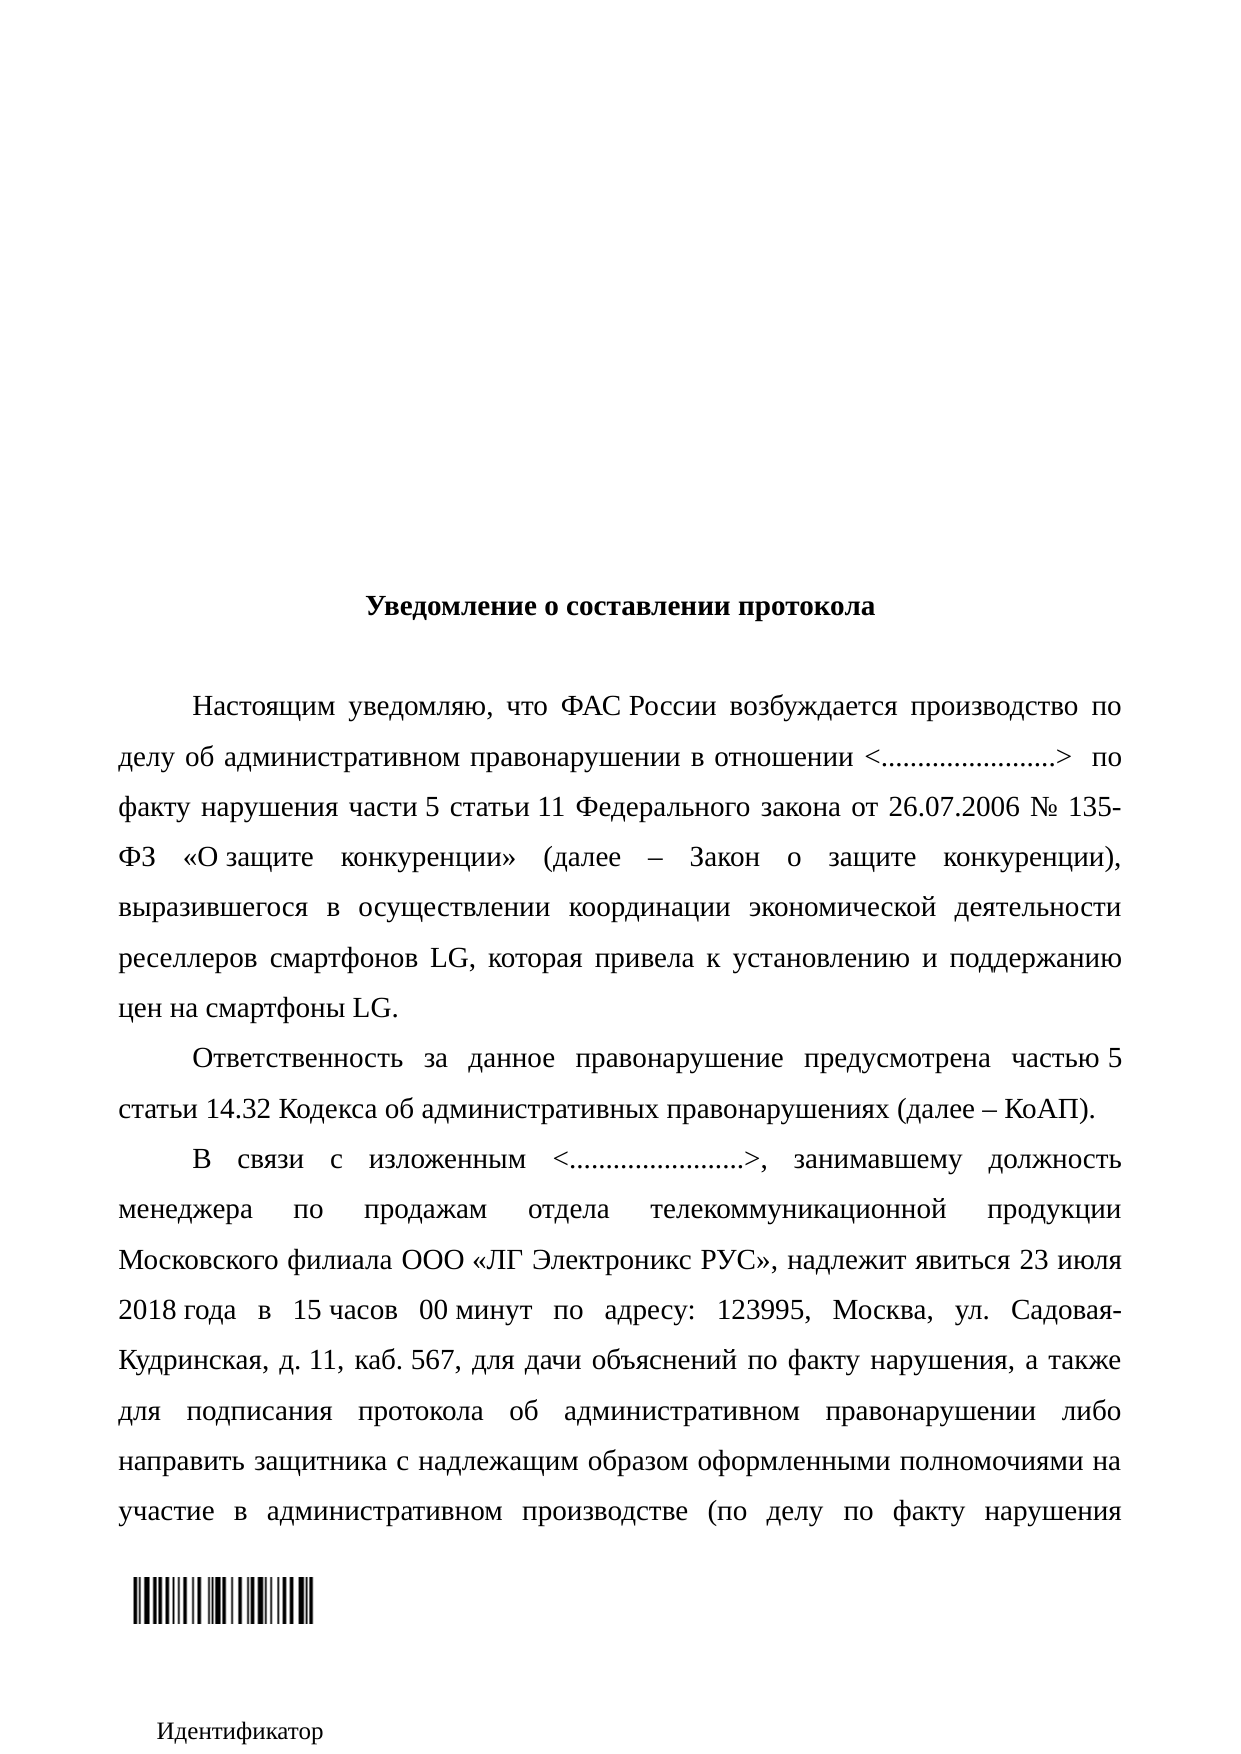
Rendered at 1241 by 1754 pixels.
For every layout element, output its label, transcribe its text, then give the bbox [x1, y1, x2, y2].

text Ответственность за данное правонарушение предусмотрена частью 5 статьи 14.32 Кодекса об административных правонарушениях (далее – КоАП). [118, 1041, 1122, 1124]
text Настоящим уведомляю, что ФАС России возбуждается производство по делу об административном правонарушении в отношении <........................> по факту нарушения части 5 статьи 11 Федерального закона от 26.07.2006 № 135-ФЗ «О защите конкуренции» (далее – Закон о защите конкуренции), выразившегося в осуществлении координации экономической деятельности реселлеров смартфонов LG, которая привела к установлению и поддержанию цен на смартфоны LG. [118, 688, 1122, 1024]
picture [118, 1577, 331, 1624]
text Уведомление о составлении протокола [118, 588, 1122, 621]
text В связи с изложенным <........................>, занимавшему должность менеджера по продажам отдела телекоммуникационной продукции Московского филиала ООО «ЛГ Электроникс РУС», надлежит явиться 23 июля 2018 года в 15 часов 00 минут по адресу: 123995, Москва, ул. Садовая-Кудринская, д. 11, каб. 567, для дачи объяснений по факту нарушения, а также для подписания протокола об административном правонарушении либо направить защитника с надлежащим образом оформленными полномочиями на участие в административном производстве (по делу по факту нарушения [118, 1141, 1122, 1527]
